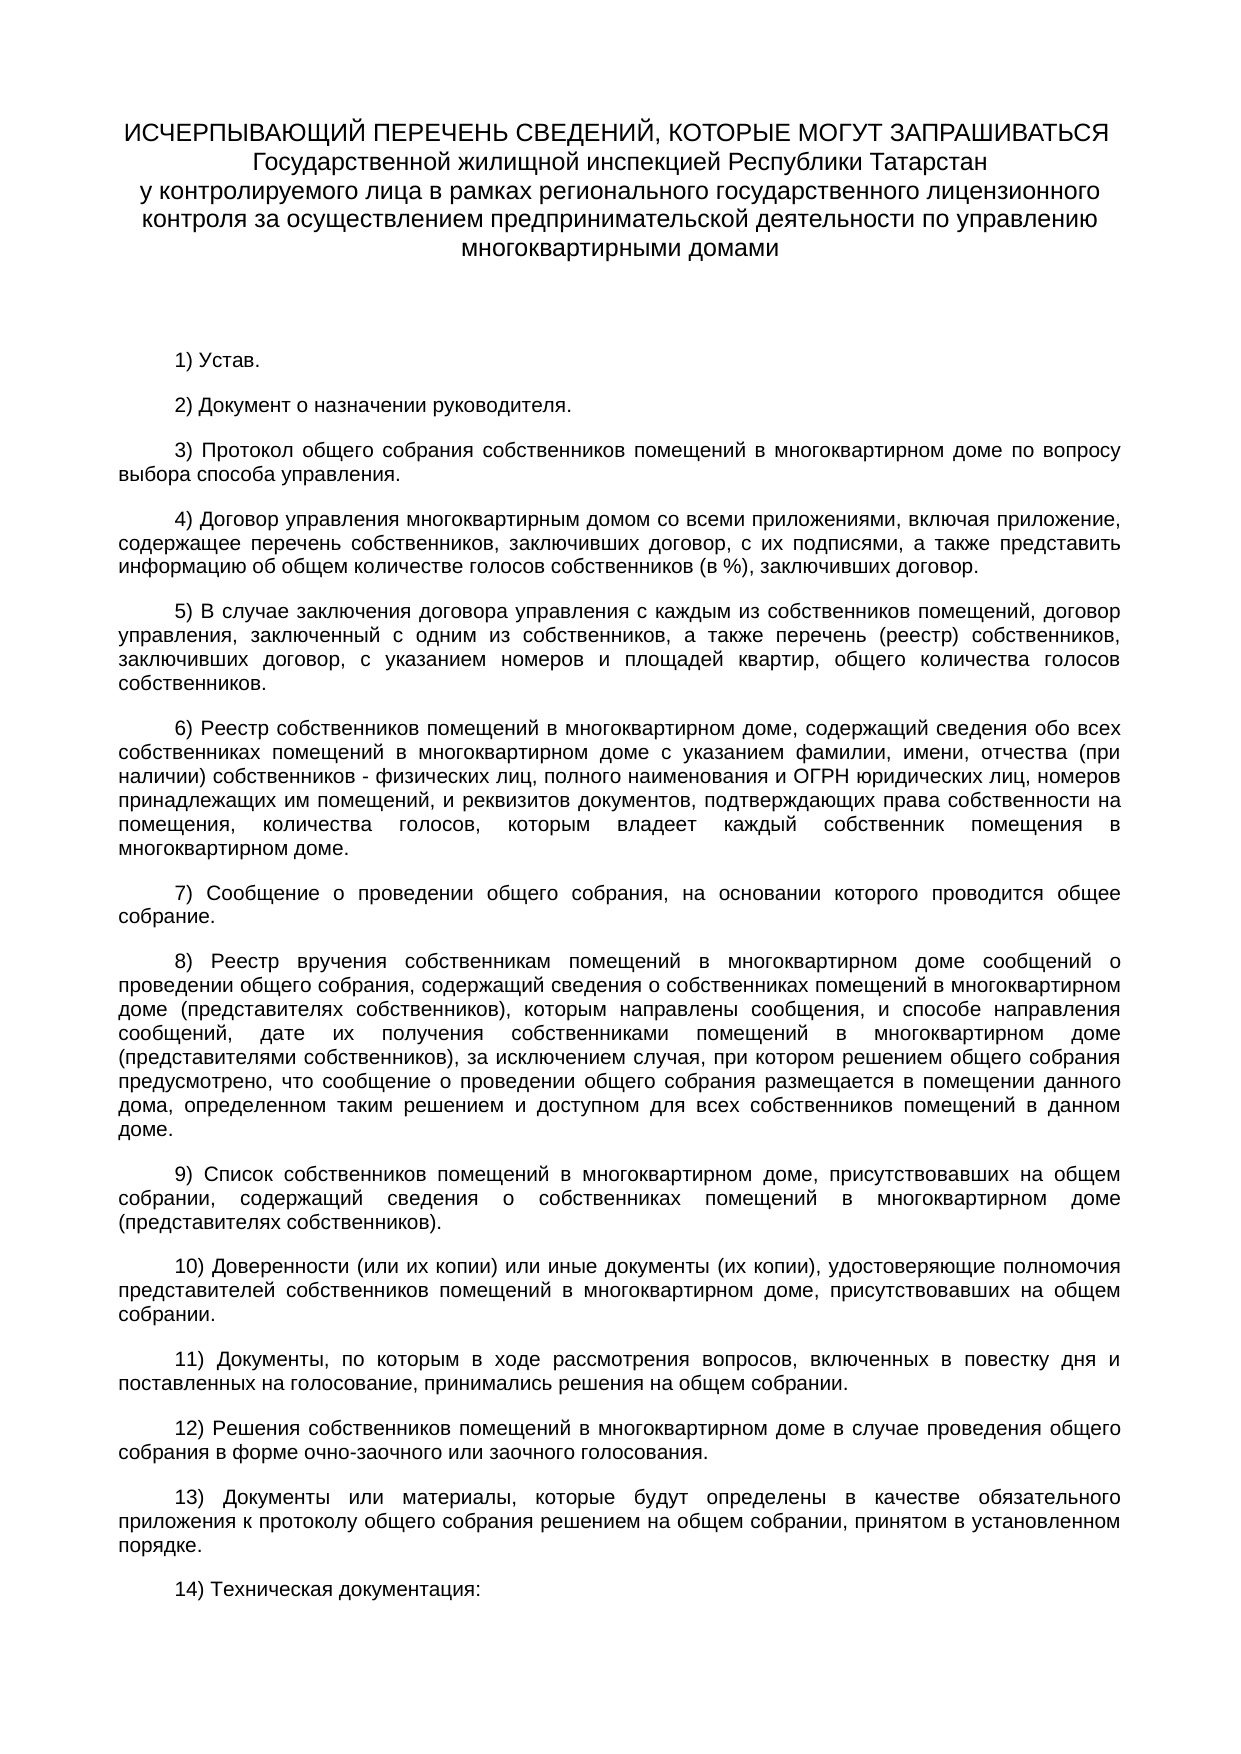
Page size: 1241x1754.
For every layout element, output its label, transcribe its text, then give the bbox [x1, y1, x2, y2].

text 13) Документы или материалы, которые будут определены в качестве обязательного приложения к протоколу общего собрания решением на общем собрании, принятом в установленном порядке. [118, 1484, 1122, 1556]
text у контролируемого лица в рамках регионального государственного лицензионного контроля за осуществлением предпринимательской деятельности по управлению многоквартирными домами [118, 176, 1122, 262]
text 2) Документ о назначении руководителя. [118, 393, 1122, 417]
text 14) Техническая документация: [118, 1577, 1122, 1601]
text 5) В случае заключения договора управления с каждым из собственников помещений, договор управления, заключенный с одним из собственников, а также перечень (реестр) собственников, заключивших договор, с указанием номеров и площадей квартир, общего количества голосов собственников. [118, 599, 1122, 695]
text 12) Решения собственников помещений в многоквартирном доме в случае проведения общего собрания в форме очно-заочного или заочного голосования. [118, 1416, 1122, 1464]
text 7) Сообщение о проведении общего собрания, на основании которого проводится общее собрание. [118, 880, 1122, 928]
text 11) Документы, по которым в ходе рассмотрения вопросов, включенных в повестку дня и поставленных на голосование, принимались решения на общем собрании. [118, 1347, 1122, 1395]
text 4) Договор управления многоквартирным домом со всеми приложениями, включая приложение, содержащее перечень собственников, заключивших договор, с их подписями, а также представить информацию об общем количестве голосов собственников (в %), заключивших договор. [118, 506, 1122, 578]
text 9) Список собственников помещений в многоквартирном доме, присутствовавших на общем собрании, содержащий сведения о собственниках помещений в многоквартирном доме (представителях собственников). [118, 1162, 1122, 1233]
text 10) Доверенности (или их копии) или иные документы (их копии), удостоверяющие полномочия представителей собственников помещений в многоквартирном доме, присутствовавших на общем собрании. [118, 1254, 1122, 1326]
text 6) Реестр собственников помещений в многоквартирном доме, содержащий сведения обо всех собственниках помещений в многоквартирном доме с указанием фамилии, имени, отчества (при наличии) собственников - физических лиц, полного наименования и ОГРН юридических лиц, номеров принадлежащих им помещений, и реквизитов документов, подтверждающих права собственности на помещения, количества голосов, которым владеет каждый собственник помещения в многоквартирном доме. [118, 716, 1122, 859]
text 8) Реестр вручения собственникам помещений в многоквартирном доме сообщений о проведении общего собрания, содержащий сведения о собственниках помещений в многоквартирном доме (представителях собственников), которым направлены сообщения, и способе направления сообщений, дате их получения собственниками помещений в многоквартирном доме (представителями собственников), за исключением случая, при котором решением общего собрания предусмотрено, что сообщение о проведении общего собрания размещается в помещении данного дома, определенном таким решением и доступном для всех собственников помещений в данном доме. [118, 949, 1122, 1141]
text 1) Устав. [118, 348, 1122, 372]
text 3) Протокол общего собрания собственников помещений в многоквартирном доме по вопросу выбора способа управления. [118, 438, 1122, 486]
text ИСЧЕРПЫВАЮЩИЙ ПЕРЕЧЕНЬ СВЕДЕНИЙ, КОТОРЫЕ МОГУТ ЗАПРАШИВАТЬСЯ [118, 118, 1122, 147]
text Государственной жилищной инспекцией Республики Татарстан [118, 147, 1122, 176]
